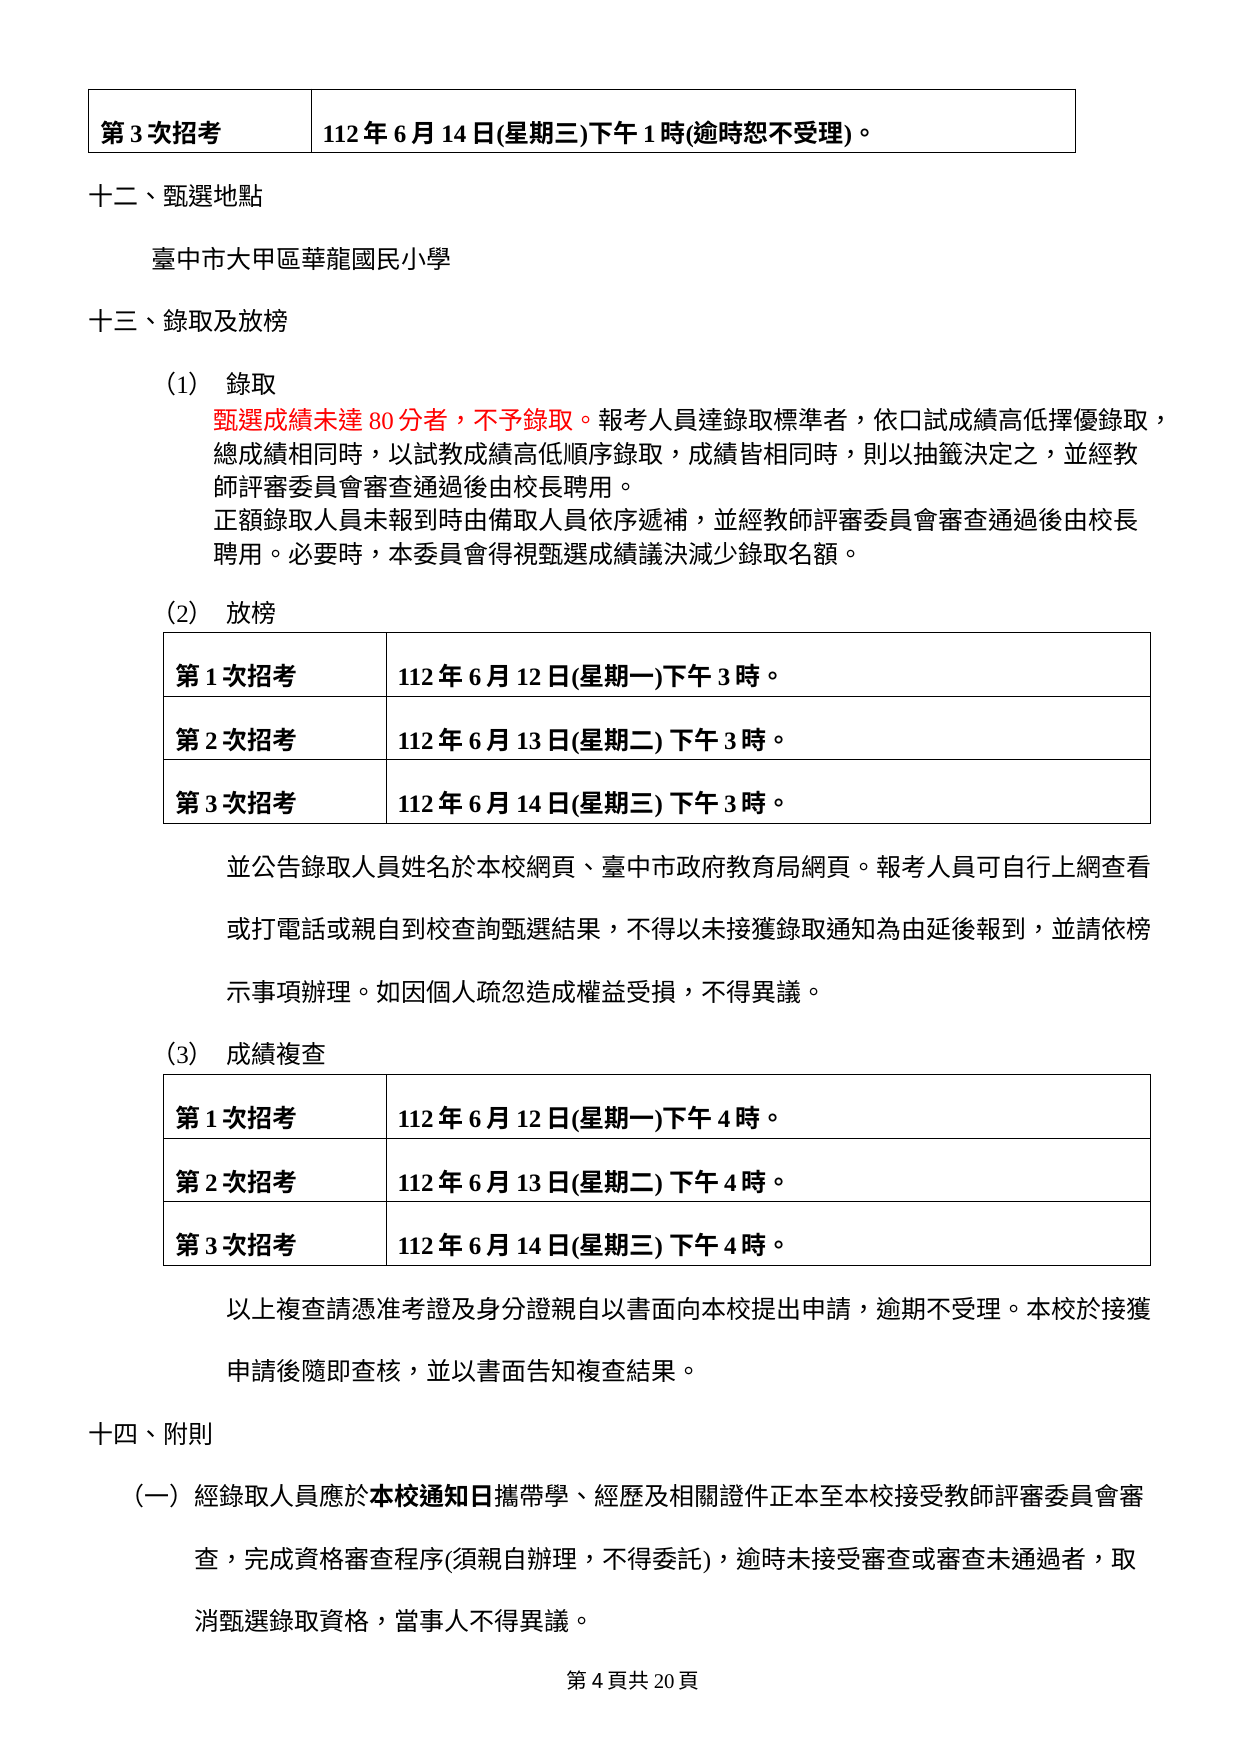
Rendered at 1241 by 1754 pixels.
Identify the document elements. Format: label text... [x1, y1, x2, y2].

table_cell 第2次招考 [164, 1139, 386, 1201]
table_cell 第3次招考 [164, 1202, 386, 1264]
table_cell 112年6月14日(星期三)下午1時(逾時恕不受理)。 [312, 90, 1075, 152]
text 臺中市大甲區華龍國民小學 [151, 216, 1152, 278]
table_cell 112年6月13日(星期二) 下午3時。 [387, 697, 1150, 759]
text （一）經錄取人員應於本校通知日攜帶學、經歷及相關證件正本至本校接受教師評審委員會審查，完成資格審查程序(須親自辦理，不得委託)，逾時未接受審查或審查未通過者，取消甄選錄取資格，當事人不得異議。 [119, 1453, 1152, 1641]
list 成績複查 [151, 1011, 1152, 1074]
text 十四、附則 [89, 1391, 1152, 1453]
table_cell 第2次招考 [164, 697, 386, 759]
table_cell 112年6月13日(星期二) 下午4時。 [387, 1139, 1150, 1201]
text 十二、甄選地點 [89, 153, 1152, 216]
list 放榜 [151, 570, 1152, 632]
text 十三、錄取及放榜 [89, 278, 1152, 341]
table_header 第1次招考 [164, 1075, 386, 1137]
text 並公告錄取人員姓名於本校網頁、臺中市政府教育局網頁。報考人員可自行上網查看或打電話或親自到校查詢甄選結果，不得以未接獲錄取通知為由延後報到，並請依榜示事項辦理。如因個人疏忽造成權益受損，不得異議。 [226, 824, 1152, 1011]
table_header 第1次招考 [164, 633, 386, 696]
text 正額錄取人員未報到時由備取人員依序遞補，並經教師評審委員會審查通過後由校長聘用。必要時，本委員會得視甄選成績議決減少錄取名額。 [214, 503, 1152, 570]
table_cell 112年6月14日(星期三) 下午4時。 [387, 1202, 1150, 1264]
table_cell 第3次招考 [89, 90, 311, 152]
text 以上複查請憑准考證及身分證親自以書面向本校提出申請，逾期不受理。本校於接獲申請後隨即查核，並以書面告知複查結果。 [226, 1266, 1152, 1391]
table_cell 112年6月14日(星期三) 下午3時。 [387, 760, 1150, 823]
list 錄取 [151, 341, 1152, 403]
table_header 112年6月12日(星期一)下午4時。 [387, 1075, 1150, 1137]
text 甄選成績未達80分者，不予錄取。報考人員達錄取標準者，依口試成績高低擇優錄取，總成績相同時，以試教成績高低順序錄取，成績皆相同時，則以抽籤決定之，並經教師評審委員會審查通過後由校長聘用。 [214, 403, 1152, 503]
table_cell 第3次招考 [164, 760, 386, 823]
table_header 112年6月12日(星期一)下午3時。 [387, 633, 1150, 696]
